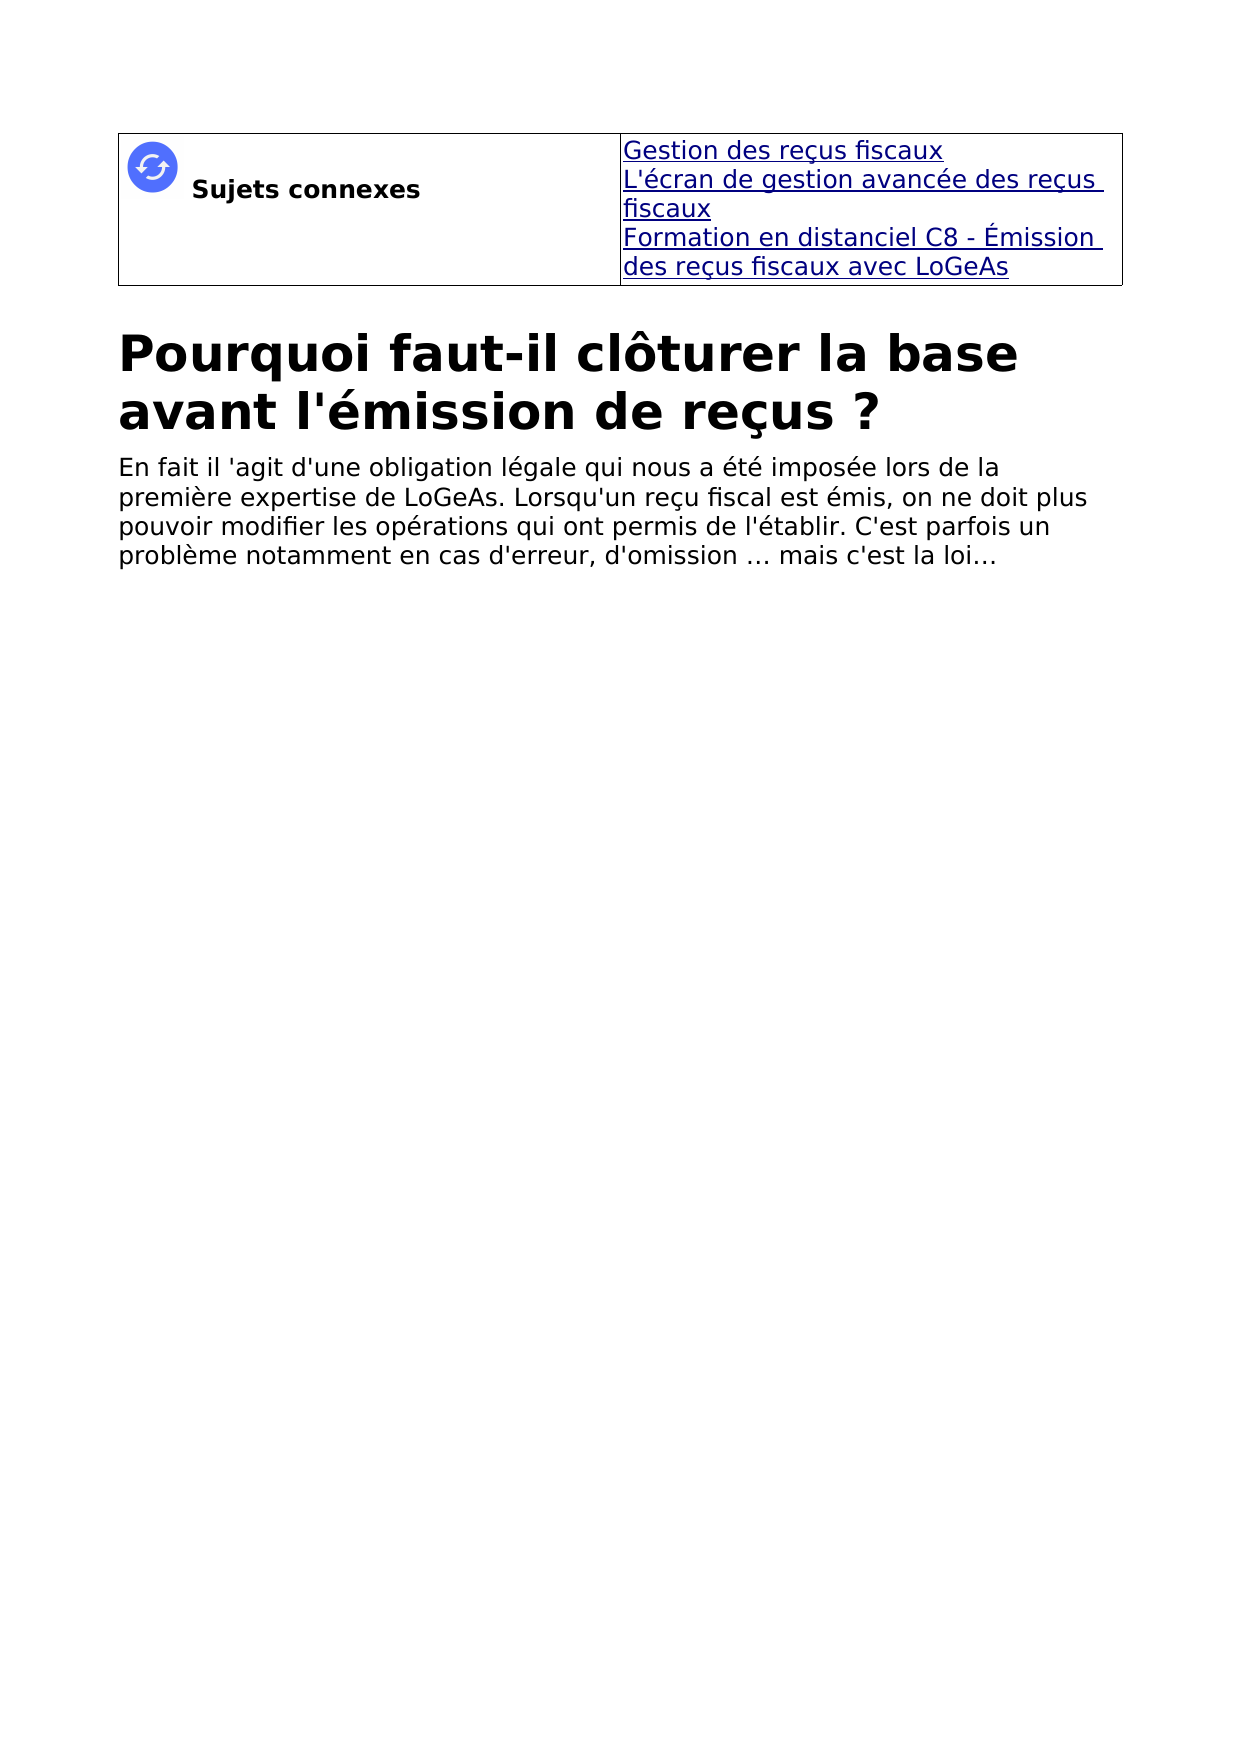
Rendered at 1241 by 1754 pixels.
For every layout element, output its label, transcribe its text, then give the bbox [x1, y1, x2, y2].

table_header Gestion des reçus fiscaux L'écran de gestion avancée des reçus fiscaux Formation en distanciel C8 - Émission des reçus fiscaux avec LoGeAs [621, 134, 1122, 285]
table_header Sujets connexes [119, 134, 620, 285]
text En fait il 'agit d'une obligation légale qui nous a été imposée lors de la première expertise de LoGeAs. Lorsqu'un reçu fiscal est émis, on ne doit plus pouvoir modifier les opérations qui ont permis de l'établir. C'est parfois un problème notamment en cas d'erreur, d'omission … mais c'est la loi… [118, 453, 1122, 570]
subtitle Pourquoi faut-il clôturer la base avant l'émission de reçus ? [118, 324, 1122, 441]
picture [121, 136, 184, 199]
